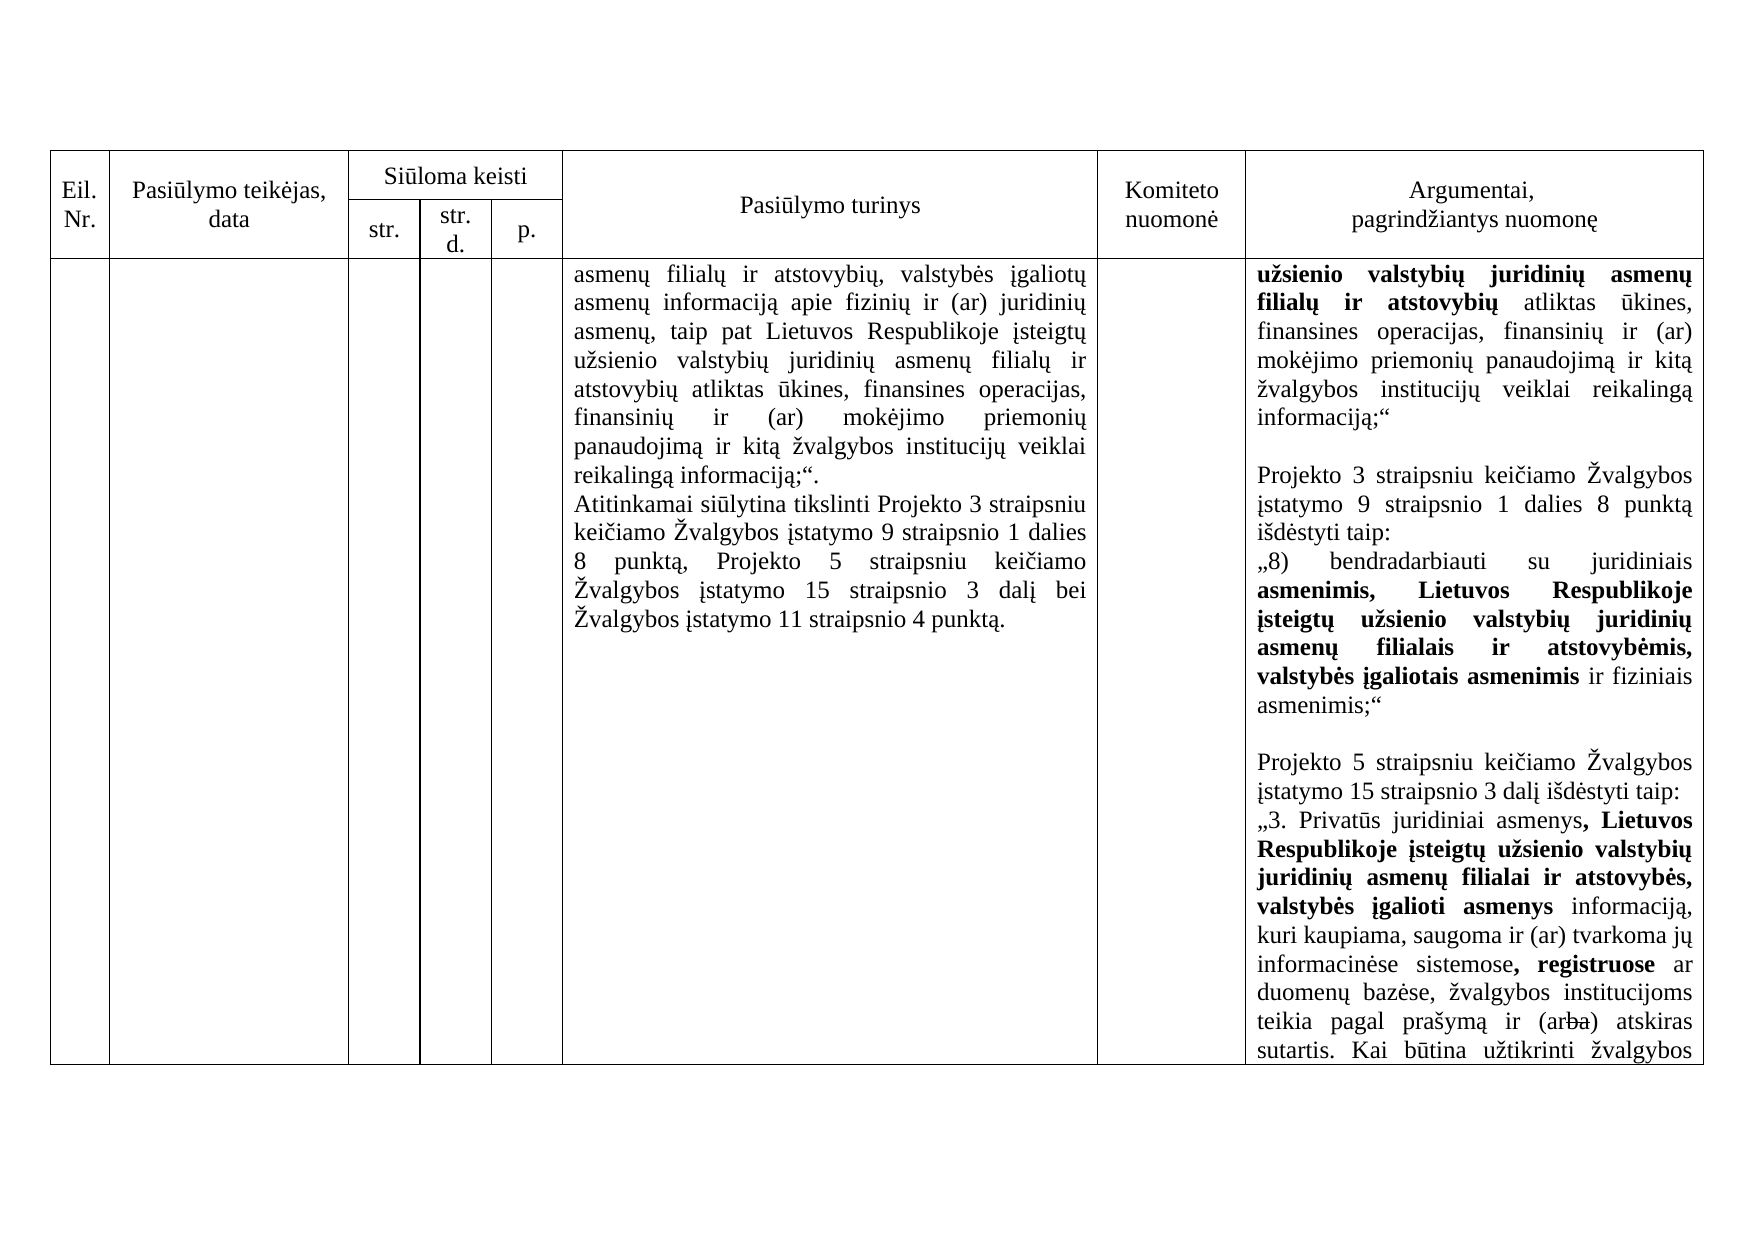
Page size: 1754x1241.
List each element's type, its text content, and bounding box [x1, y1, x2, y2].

table_cell [349, 259, 419, 1064]
table_header Eil. Nr. [51, 151, 109, 258]
table_cell [421, 259, 491, 1064]
table_cell str. d. [421, 200, 491, 258]
table_cell užsienio valstybių juridinių asmenų filialų ir atstovybių atliktas ūkines, finansines operacijas, finansinių ir (ar) mokėjimo priemonių panaudojimą ir kitą žvalgybos institucijų veiklai reikalingą informaciją;“ Projekto 3 straipsniu keičiamo Žvalgybos įstatymo 9 straipsnio 1 dalies 8 punktą išdėstyti taip: „8) bendradarbiauti su juridiniais asmenimis, Lietuvos Respublikoje įsteigtų užsienio valstybių juridinių asmenų filialais ir atstovybėmis, valstybės įgaliotais asmenimis ir fiziniais asmenimis;“ Projekto 5 straipsniu keičiamo Žvalgybos įstatymo 15 straipsnio 3 dalį išdėstyti taip: „3. Privatūs juridiniai asmenys, Lietuvos Respublikoje įsteigtų užsienio valstybių juridinių asmenų filialai ir atstovybės, valstybės įgalioti asmenys informaciją, kuri kaupiama, saugoma ir (ar) tvarkoma jų informacinėse sistemose, registruose ar duomenų bazėse, žvalgybos institucijoms teikia pagal prašymą ir (arba) atskiras sutartis. Kai būtina užtikrinti žvalgybos [1246, 259, 1703, 1064]
table_header Komiteto nuomonė [1098, 151, 1245, 258]
table_cell asmenų filialų ir atstovybių, valstybės įgaliotų asmenų informaciją apie fizinių ir (ar) juridinių asmenų, taip pat Lietuvos Respublikoje įsteigtų užsienio valstybių juridinių asmenų filialų ir atstovybių atliktas ūkines, finansines operacijas, finansinių ir (ar) mokėjimo priemonių panaudojimą ir kitą žvalgybos institucijų veiklai reikalingą informaciją;“. Atitinkamai siūlytina tikslinti Projekto 3 straipsniu keičiamo Žvalgybos įstatymo 9 straipsnio 1 dalies 8 punktą, Projekto 5 straipsniu keičiamo Žvalgybos įstatymo 15 straipsnio 3 dalį bei Žvalgybos įstatymo 11 straipsnio 4 punktą. [563, 259, 1097, 1064]
table_header Pasiūlymo turinys [563, 151, 1097, 258]
table_cell p. [492, 200, 562, 258]
table_cell [1098, 259, 1245, 1064]
table_cell [492, 259, 562, 1064]
table_header Argumentai, pagrindžiantys nuomonę [1246, 151, 1703, 258]
table_cell str. [349, 200, 419, 258]
table_cell [110, 259, 348, 1064]
table_header Pasiūlymo teikėjas, data [110, 151, 348, 258]
table_header Siūloma keisti [349, 151, 562, 199]
table_cell [51, 259, 109, 1064]
